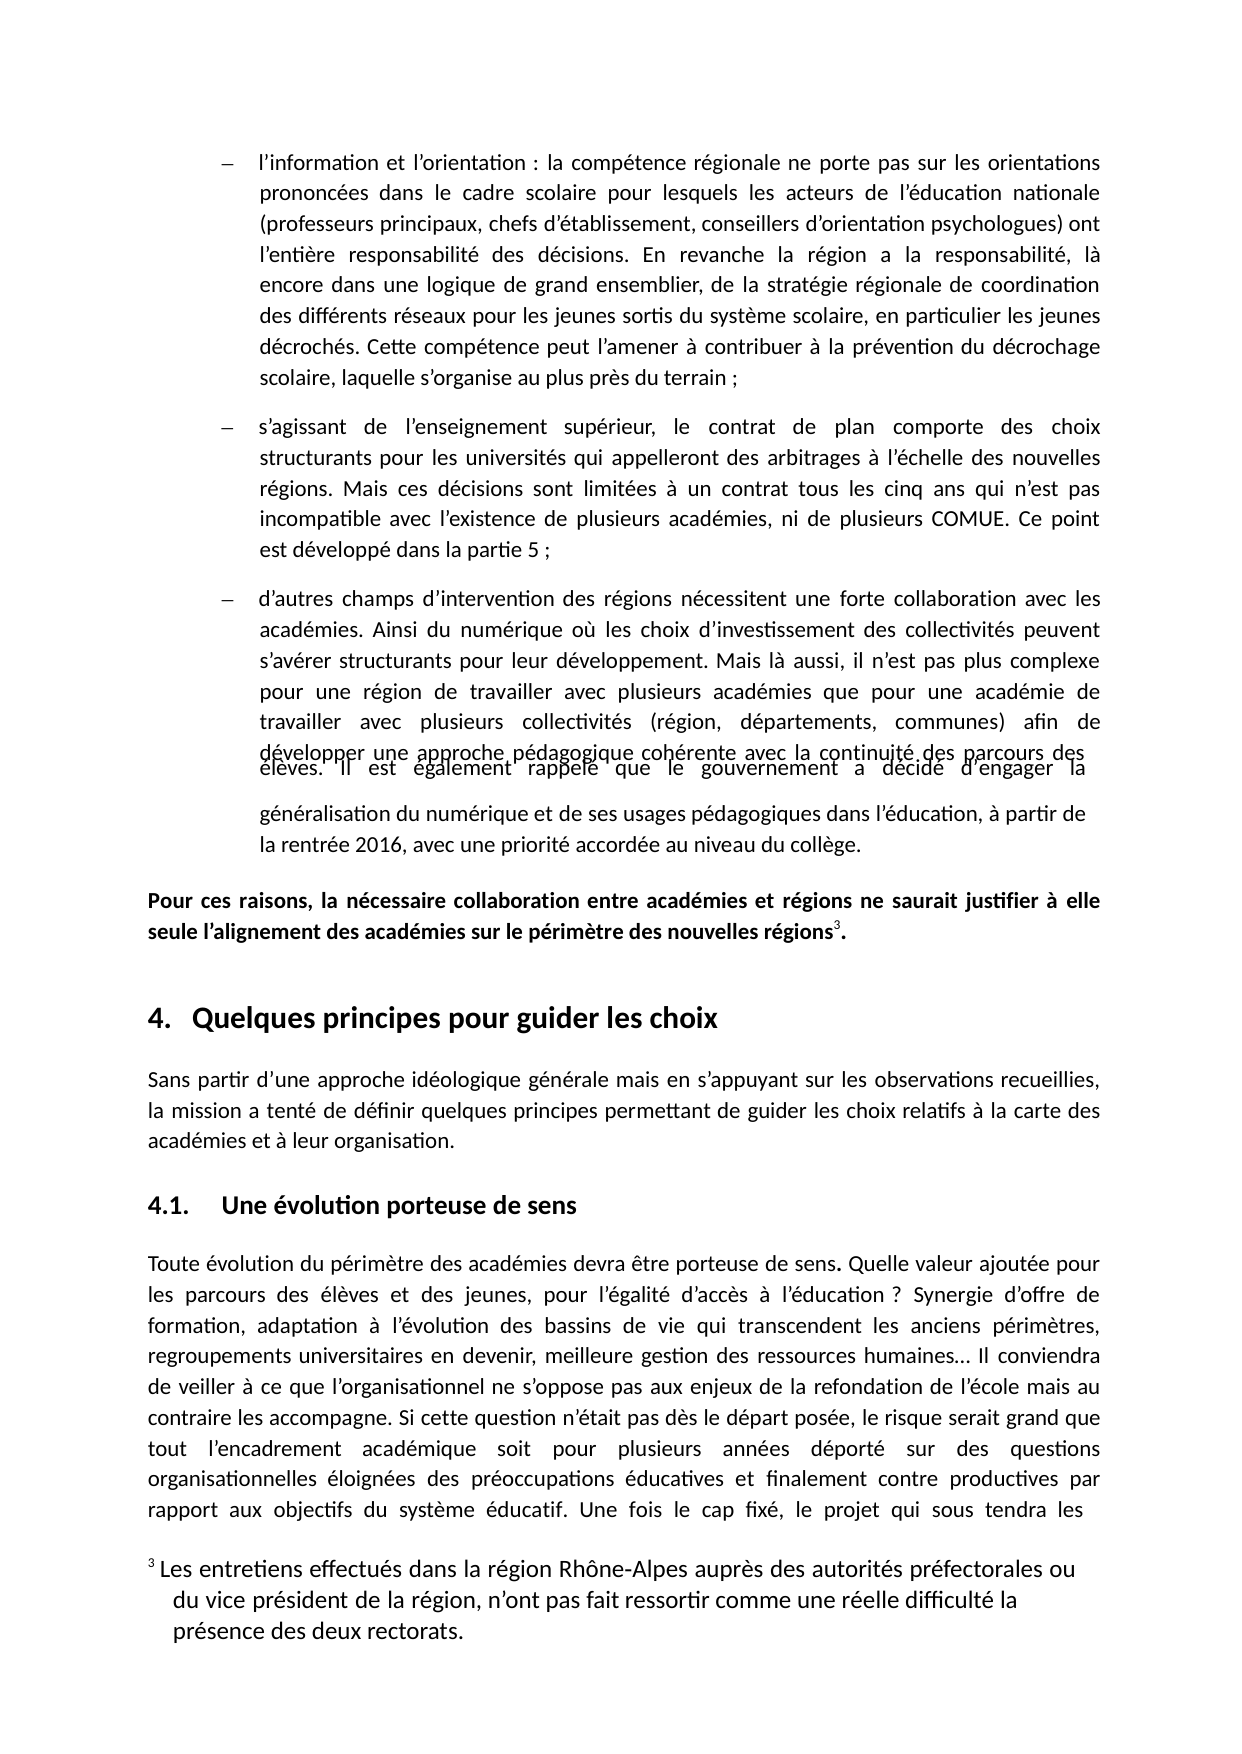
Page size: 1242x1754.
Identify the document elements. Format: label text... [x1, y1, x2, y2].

text Sans partir d’une approche idéologique générale mais en s’appuyant sur les observations recueillies, la mission a tenté de définir quelques principes permettant de guider les choix relatifs à la carte des académies et à leur organisation. [148, 1065, 1101, 1154]
text Pour ces raisons, la nécessaire collaboration entre académies et régions ne saurait justifier à elle seule l’alignement des académies sur le périmètre des nouvelles régions3. [148, 886, 1101, 946]
text 4. Quelques principes pour guider les choix [148, 998, 725, 1036]
text généralisation du numérique et de ses usages pédagogiques dans l’éducation, à partir de la rentrée 2016, avec une priorité accordée au niveau du collège. [259, 799, 1100, 858]
text – s’agissant de l’enseignement supérieur, le contrat de plan comporte des choix structurants pour les universités qui appelleront des arbitrages à l’échelle des nouvelles régions. Mais ces décisions sont limitées à un contrat tous les cinq ans qui n’est pas incompatible avec l’existence de plusieurs académies, ni de plusieurs COMUE. Ce point est développé dans la partie 5 ; [221, 412, 1101, 563]
text – l’information et l’orientation : la compétence régionale ne porte pas sur les orientations prononcées dans le cadre scolaire pour lesquels les acteurs de l’éducation nationale (professeurs principaux, chefs d’établissement, conseillers d’orientation psychologues) ont l’entière responsabilité des décisions. En revanche la région a la responsabilité, là encore dans une logique de grand ensemblier, de la stratégie régionale de coordination des différents réseaux pour les jeunes sortis du système scolaire, en particulier les jeunes décrochés. Cette compétence peut l’amener à contribuer à la prévention du décrochage scolaire, laquelle s’organise au plus près du terrain ; [222, 148, 1101, 391]
text Toute évolution du périmètre des académies devra être porteuse de sens. Quelle valeur ajoutée pour les parcours des élèves et des jeunes, pour l’égalité d’accès à l’éducation ? Synergie d’offre de formation, adaptation à l’évolution des bassins de vie qui transcendent les anciens périmètres, regroupements universitaires en devenir, meilleure gestion des ressources humaines… Il conviendra de veiller à ce que l’organisationnel ne s’oppose pas aux enjeux de la refondation de l’école mais au contraire les accompagne. Si cette question n’était pas dès le départ posée, le risque serait grand que tout l’encadrement académique soit pour plusieurs années déporté sur des questions organisationnelles éloignées des préoccupations éducatives et finalement contre productives par rapport aux objectifs du système éducatif. Une fois le cap fixé, le projet qui sous tendra les [148, 1249, 1101, 1523]
text 4.1. Une évolution porteuse de sens [148, 1188, 586, 1221]
text – d’autres champs d’intervention des régions nécessitent une forte collaboration avec les académies. Ainsi du numérique où les choix d’investissement des collectivités peuvent s’avérer structurants pour leur développement. Mais là aussi, il n’est pas plus complexe pour une région de travailler avec plusieurs académies que pour une académie de travailler avec plusieurs collectivités (région, départements, communes) afin de développer une approche pédagogique cohérente avec la continuité des parcours des [222, 584, 1101, 766]
text 3 Les entretiens effectués dans la région Rhône‐Alpes auprès des autorités préfectorales ou du vice président de la région, n’ont pas fait ressortir comme une réelle difficulté la présence des deux rectorats. [148, 1553, 1100, 1645]
text élèves. Il est également rappelé que le gouvernement a décidé d’engager la [259, 769, 1108, 797]
